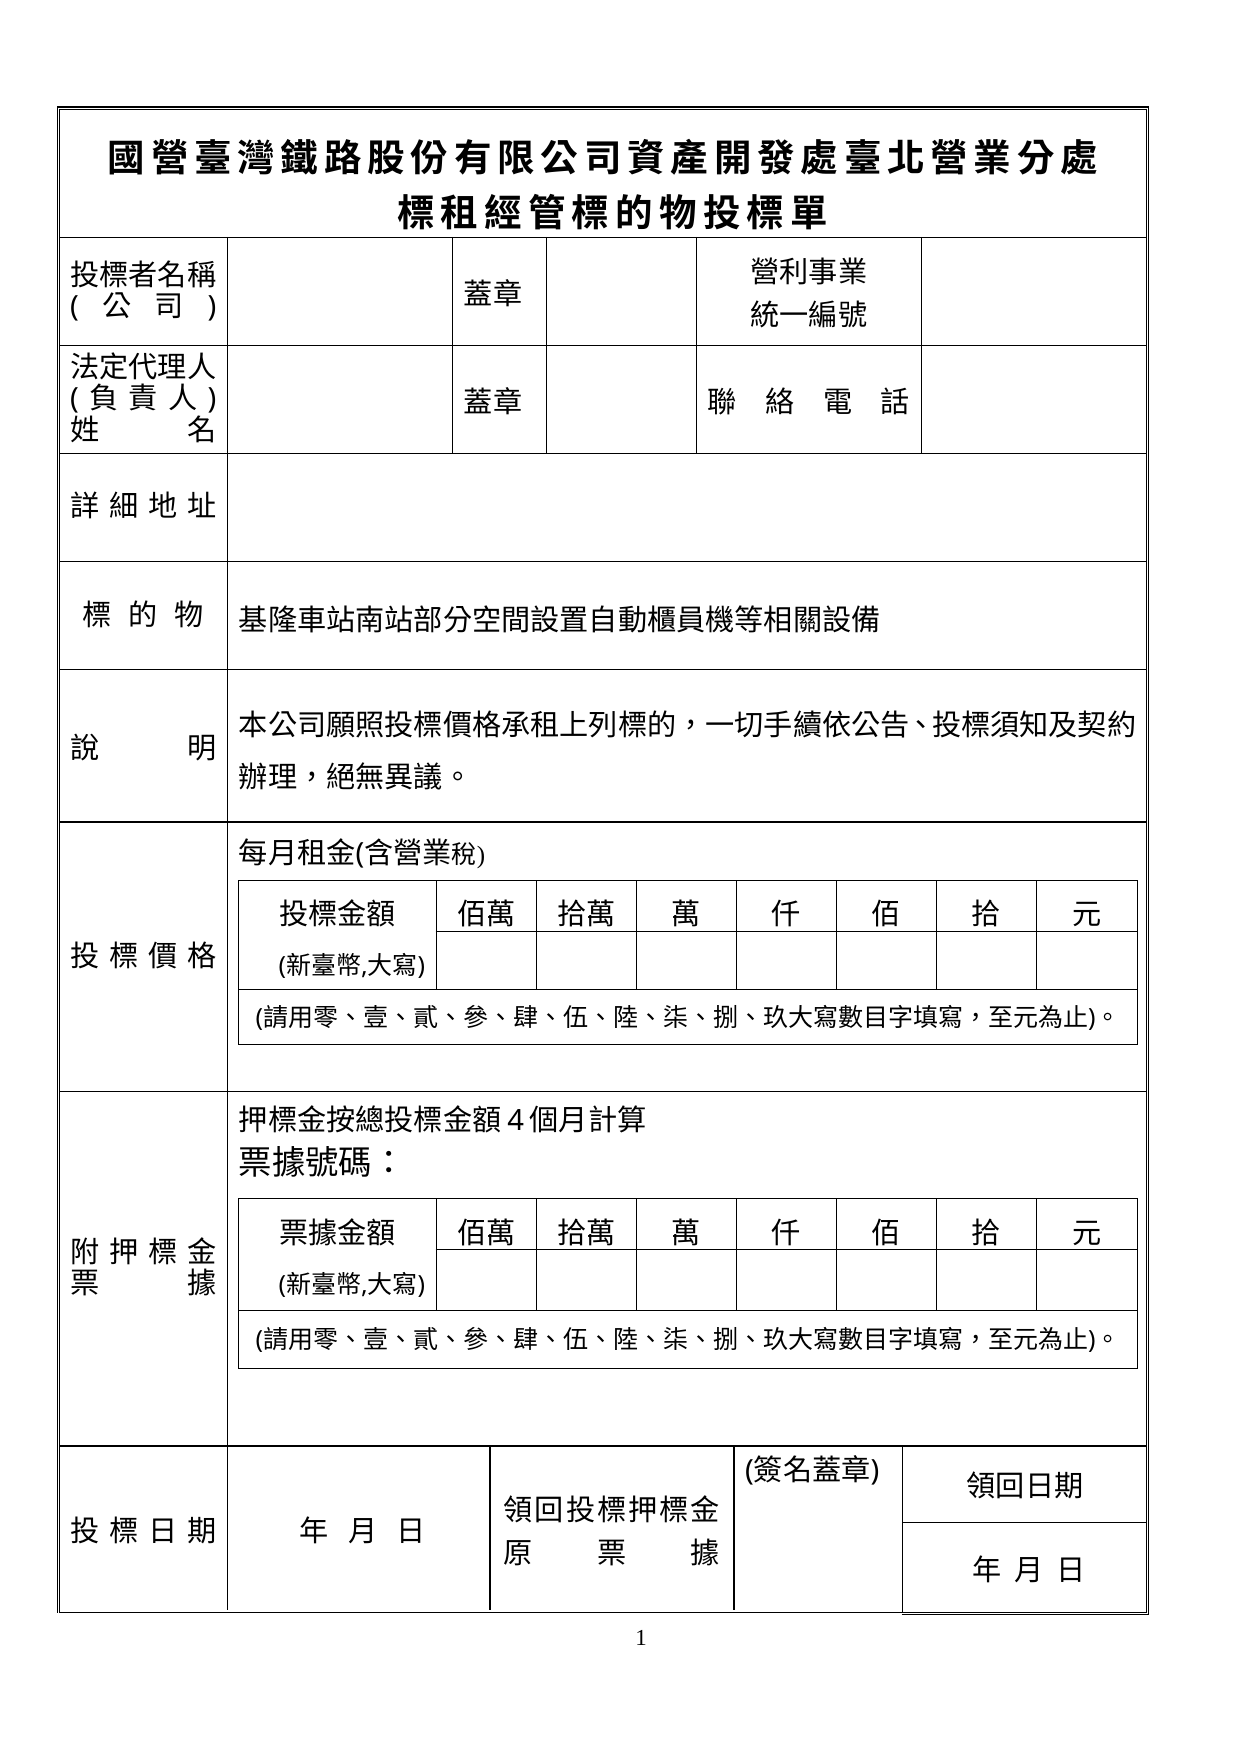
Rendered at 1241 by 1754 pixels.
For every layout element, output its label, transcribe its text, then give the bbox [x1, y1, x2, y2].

table_cell [937, 932, 1036, 989]
table_cell [537, 932, 636, 989]
table_cell [437, 932, 536, 989]
table_header 元 [1037, 881, 1137, 931]
table_header 票據金額 (新臺幣,大寫) [239, 1199, 436, 1310]
table_cell [737, 932, 836, 989]
table_cell 法定代理人(負責人) 姓名 [60, 346, 227, 453]
table_cell [937, 1250, 1036, 1310]
table_cell [737, 1250, 836, 1310]
table_cell 投標日期 [60, 1447, 227, 1612]
table_cell [228, 454, 1146, 561]
table_cell [637, 932, 736, 989]
table_cell (簽名蓋章) [734, 1447, 902, 1612]
table_cell [922, 238, 1146, 345]
table_cell 領回日期 [903, 1447, 1146, 1522]
table_cell 押標金按總投標金額4個月計算 票據號碼： [228, 1092, 1146, 1445]
table_header 國營臺灣鐵路股份有限公司資產開發處臺北營業分處 標租經管標的物投標單 [60, 110, 1146, 237]
table_cell 附押標金 票據 [60, 1092, 227, 1445]
table_header 佰萬 [437, 881, 536, 931]
table_cell (請用零、壹、貳、參、肆、伍、陸、柒、捌、玖大寫數目字填寫，至元為止)。 [239, 990, 1137, 1043]
table_header 拾萬 [537, 881, 636, 931]
table_cell 投標價格 [60, 823, 227, 1091]
table_cell 基隆車站南站部分空間設置自動櫃員機等相關設備 [228, 562, 1146, 669]
table_cell 本公司願照投標價格承租上列標的，一切手續依公告、投標須知及契約辦理，絕無異議。 [228, 670, 1146, 821]
table_header 投標金額 (新臺幣,大寫) [239, 881, 436, 989]
table_cell (請用零、壹、貳、參、肆、伍、陸、柒、捌、玖大寫數目字填寫，至元為止)。 [239, 1311, 1137, 1367]
table_cell 蓋章 [453, 346, 546, 453]
table_cell [228, 346, 452, 453]
table_cell 說 明 [60, 670, 227, 821]
table_header 拾萬 [537, 1199, 636, 1249]
table_cell 年 月 日 [228, 1447, 490, 1612]
table_header 仟 [737, 881, 836, 931]
table_header 萬 [637, 1199, 736, 1249]
table_header 元 [1037, 1199, 1137, 1249]
table_cell [437, 1250, 536, 1310]
table_cell [1037, 1250, 1137, 1310]
table_cell [837, 1250, 936, 1310]
table_cell 聯絡電話 [697, 346, 921, 453]
table_cell [537, 1250, 636, 1310]
table_cell 蓋章 [453, 238, 546, 345]
table_cell 詳細地址 [60, 454, 227, 561]
table_cell [547, 346, 696, 453]
table_cell 營利事業 統一編號 [697, 238, 921, 345]
table_cell 標 的 物 [60, 562, 227, 669]
table_cell [637, 1250, 736, 1310]
table_header 仟 [737, 1199, 836, 1249]
table_header 萬 [637, 881, 736, 931]
table_cell 年 月 日 [903, 1523, 1146, 1612]
table_header 拾 [937, 881, 1036, 931]
table_cell 投標者名稱(公司) [60, 238, 227, 345]
table_cell 領回投標押標金 原票據 [490, 1447, 734, 1612]
table_cell [228, 238, 452, 345]
table_header 佰 [837, 881, 936, 931]
table_header 佰 [837, 1199, 936, 1249]
table_cell [837, 932, 936, 989]
table_header 佰萬 [437, 1199, 536, 1249]
table_cell [1037, 932, 1137, 989]
table_header 拾 [937, 1199, 1036, 1249]
table_cell 每月租金(含營業稅) [228, 823, 1146, 1091]
table_cell [922, 346, 1146, 453]
table_cell [547, 238, 696, 345]
